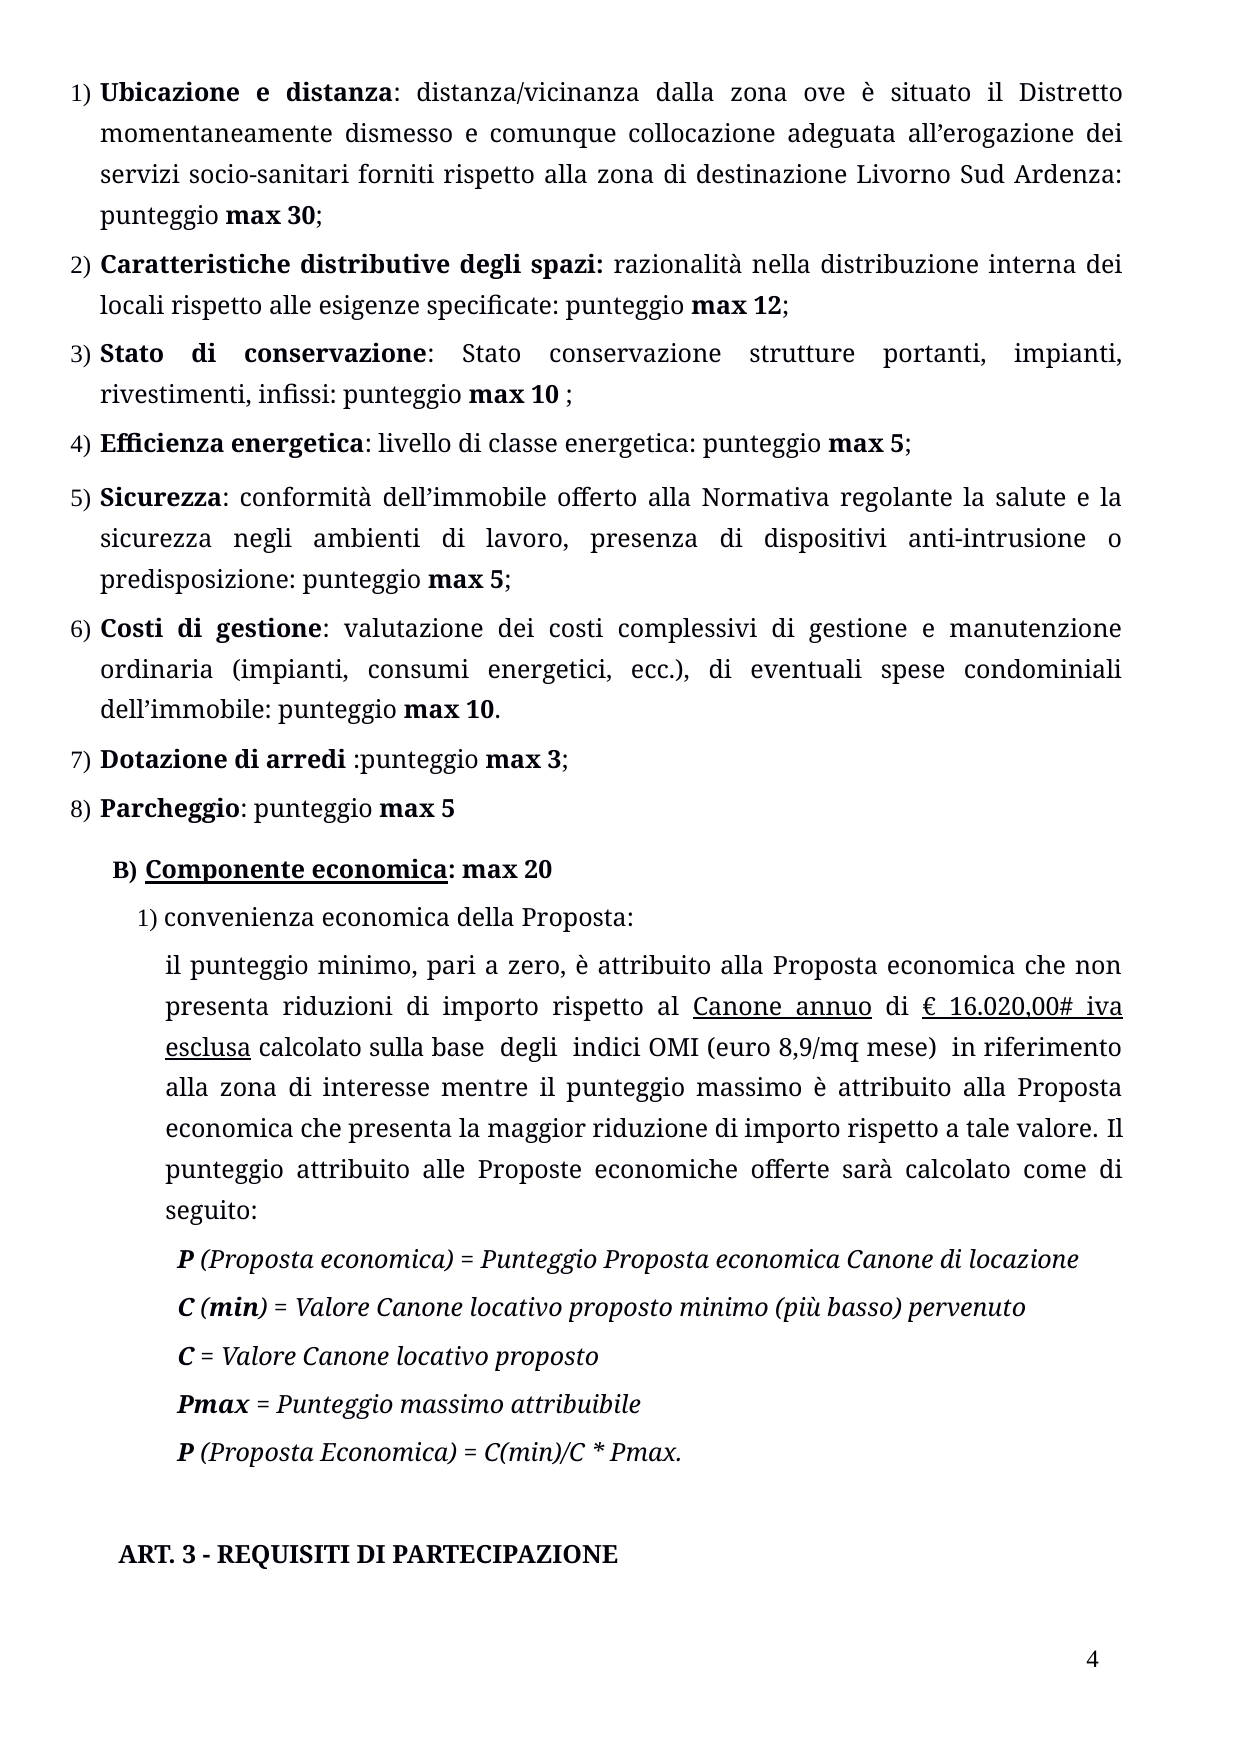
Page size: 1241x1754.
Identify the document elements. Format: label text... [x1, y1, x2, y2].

list convenienza economica della Proposta: [137, 899, 1136, 934]
text Pmax = Punteggio massimo attribuibile [177, 1386, 1136, 1421]
list Efficienza energetica: livello di classe energetica: punteggio max 5; [70, 425, 1123, 459]
text il punteggio minimo, pari a zero, è attribuito alla Proposta economica che non presenta riduzioni di importo rispetto al Canone annuo di € 16.020,00# iva esclusa calcolato sulla base degli indici OMI (euro 8,9/mq mese) in riferimento alla zona di interesse mentre il punteggio massimo è attribuito alla Proposta economica che presenta la maggior riduzione di importo rispetto a tale valore. Il punteggio attribuito alle Proposte economiche offerte sarà calcolato come di seguito: [165, 948, 1123, 1227]
subtitle Componente economica: max 20 [112, 852, 1136, 886]
list Parcheggio: punteggio max 5 [70, 790, 1123, 824]
list Ubicazione e distanza: distanza/vicinanza dalla zona ove è situato il Distretto momentaneamente dismesso e comunque collocazione adeguata all’erogazione dei servizi socio-sanitari forniti rispetto alla zona di destinazione Livorno Sud Ardenza: punteggio max 30; [70, 75, 1123, 232]
text P (Proposta economica) = Punteggio Proposta economica Canone di locazione [177, 1242, 1136, 1276]
text P (Proposta Economica) = C(min)/C * Pmax. [177, 1434, 1136, 1468]
text C = Valore Canone locativo proposto [177, 1338, 1136, 1372]
list Sicurezza: conformità dell’immobile offerto alla Normativa regolante la salute e la sicurezza negli ambienti di lavoro, presenza di dispositivi anti-intrusione o predisposizione: punteggio max 5; [70, 480, 1123, 596]
text ART. 3 - REQUISITI DI PARTECIPAZIONE [118, 1537, 1136, 1571]
text C (min) = Valore Canone locativo proposto minimo (più basso) pervenuto [177, 1290, 1136, 1324]
list Stato di conservazione: Stato conservazione strutture portanti, impianti, rivestimenti, infissi: punteggio max 10 ; [70, 336, 1123, 411]
list Costi di gestione: valutazione dei costi complessivi di gestione e manutenzione ordinaria (impianti, consumi energetici, ecc.), di eventuali spese condominiali dell’immobile: punteggio max 10. [70, 611, 1123, 726]
list Caratteristiche distributive degli spazi: razionalità nella distribuzione interna dei locali rispetto alle esigenze specificate: punteggio max 12; [70, 247, 1123, 322]
list Dotazione di arredi :punteggio max 3; [70, 741, 1123, 775]
